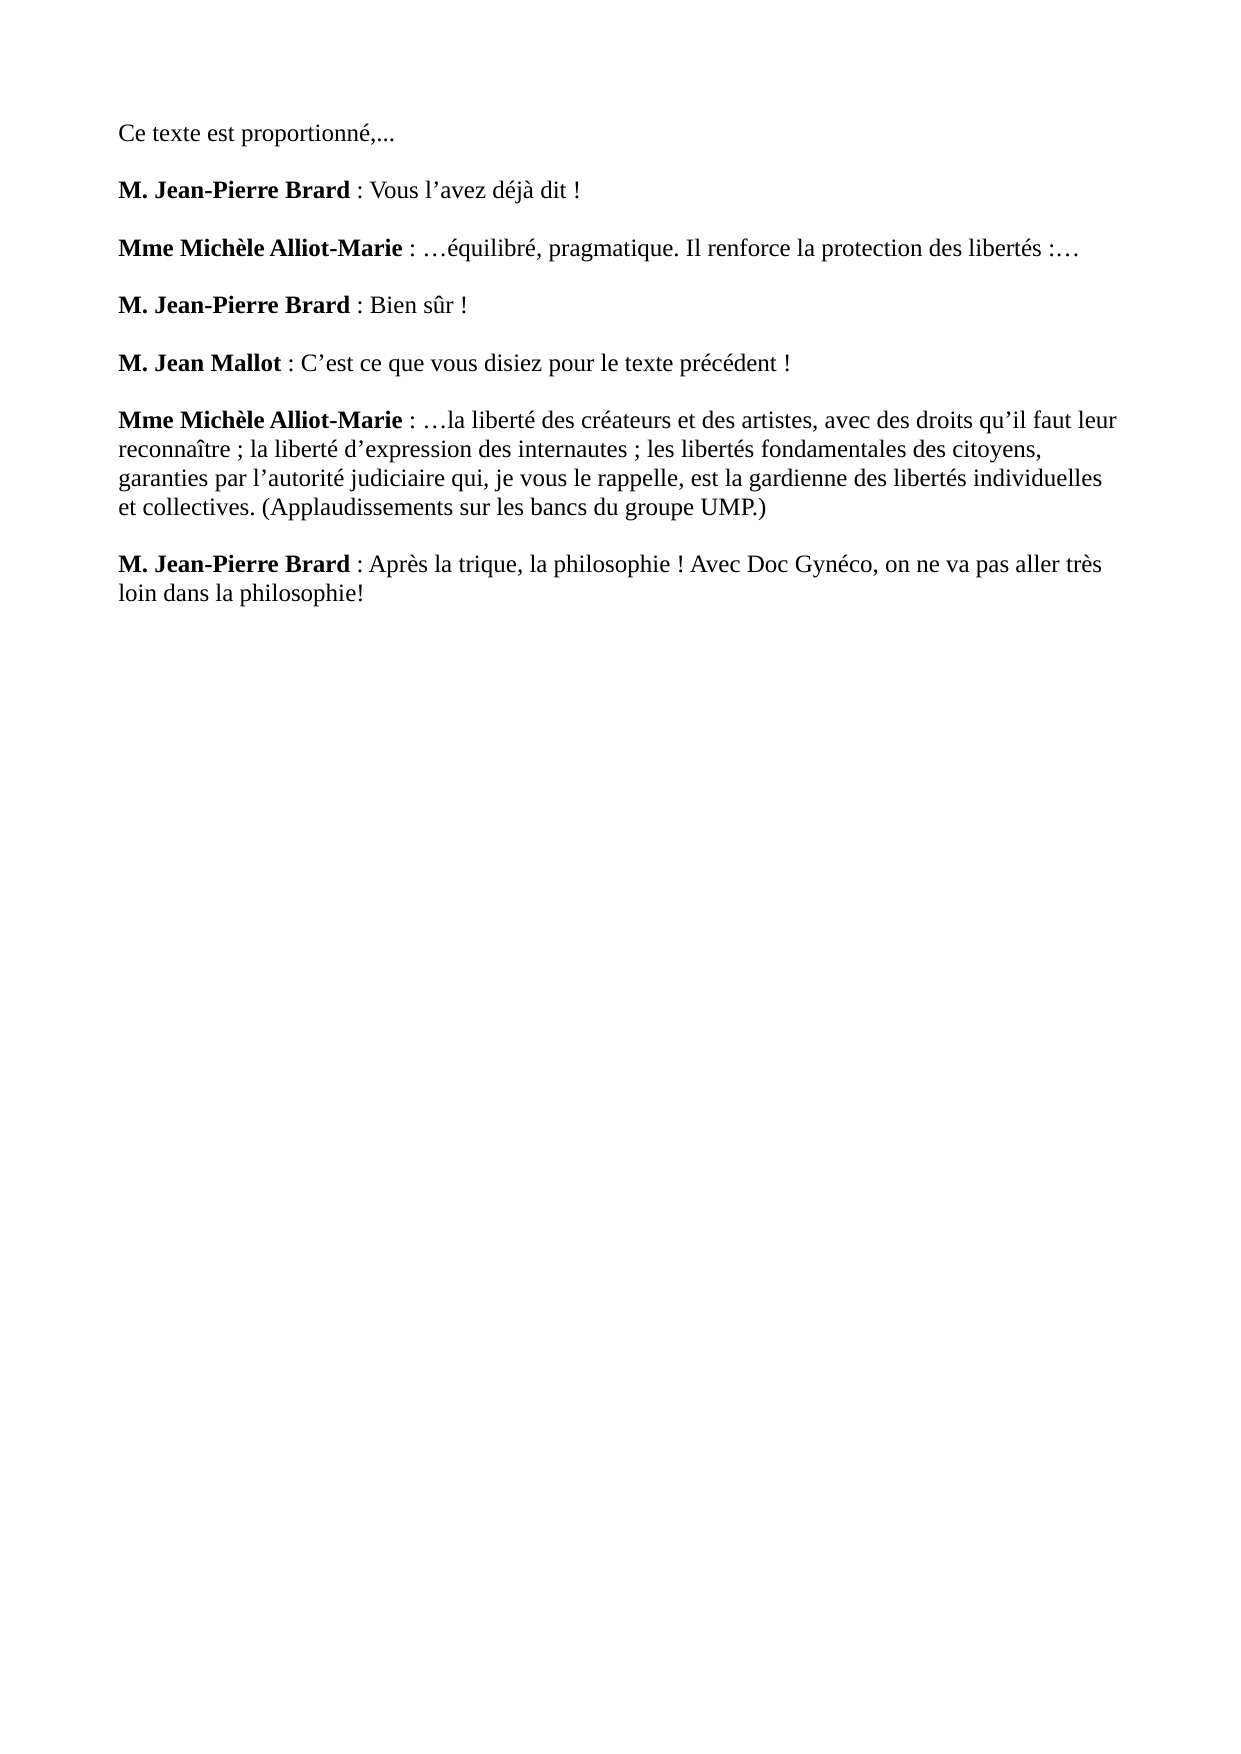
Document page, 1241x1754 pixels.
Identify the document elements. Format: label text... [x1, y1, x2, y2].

text Ce texte est proportionné,... [118, 118, 1122, 147]
text Mme Michèle Alliot-Marie : …la liberté des créateurs et des artistes, avec des droits qu’il faut leur reconnaître ; la liberté d’expression des internautes ; les libertés fondamentales des citoyens, garanties par l’autorité judiciaire qui, je vous le rappelle, est la gardienne des libertés individuelles et collectives. (Applaudissements sur les bancs du groupe UMP.) [118, 406, 1122, 521]
text M. Jean Mallot : C’est ce que vous disiez pour le texte précédent ! [118, 348, 1122, 377]
text Mme Michèle Alliot-Marie : …équilibré, pragmatique. Il renforce la protection des libertés :… [118, 233, 1122, 262]
text M. Jean-Pierre Brard : Après la trique, la philosophie ! Avec Doc Gynéco, on ne va pas aller très loin dans la philosophie! [118, 549, 1122, 607]
text M. Jean-Pierre Brard : Vous l’avez déjà dit ! [118, 176, 1122, 204]
text M. Jean-Pierre Brard : Bien sûr ! [118, 291, 1122, 319]
